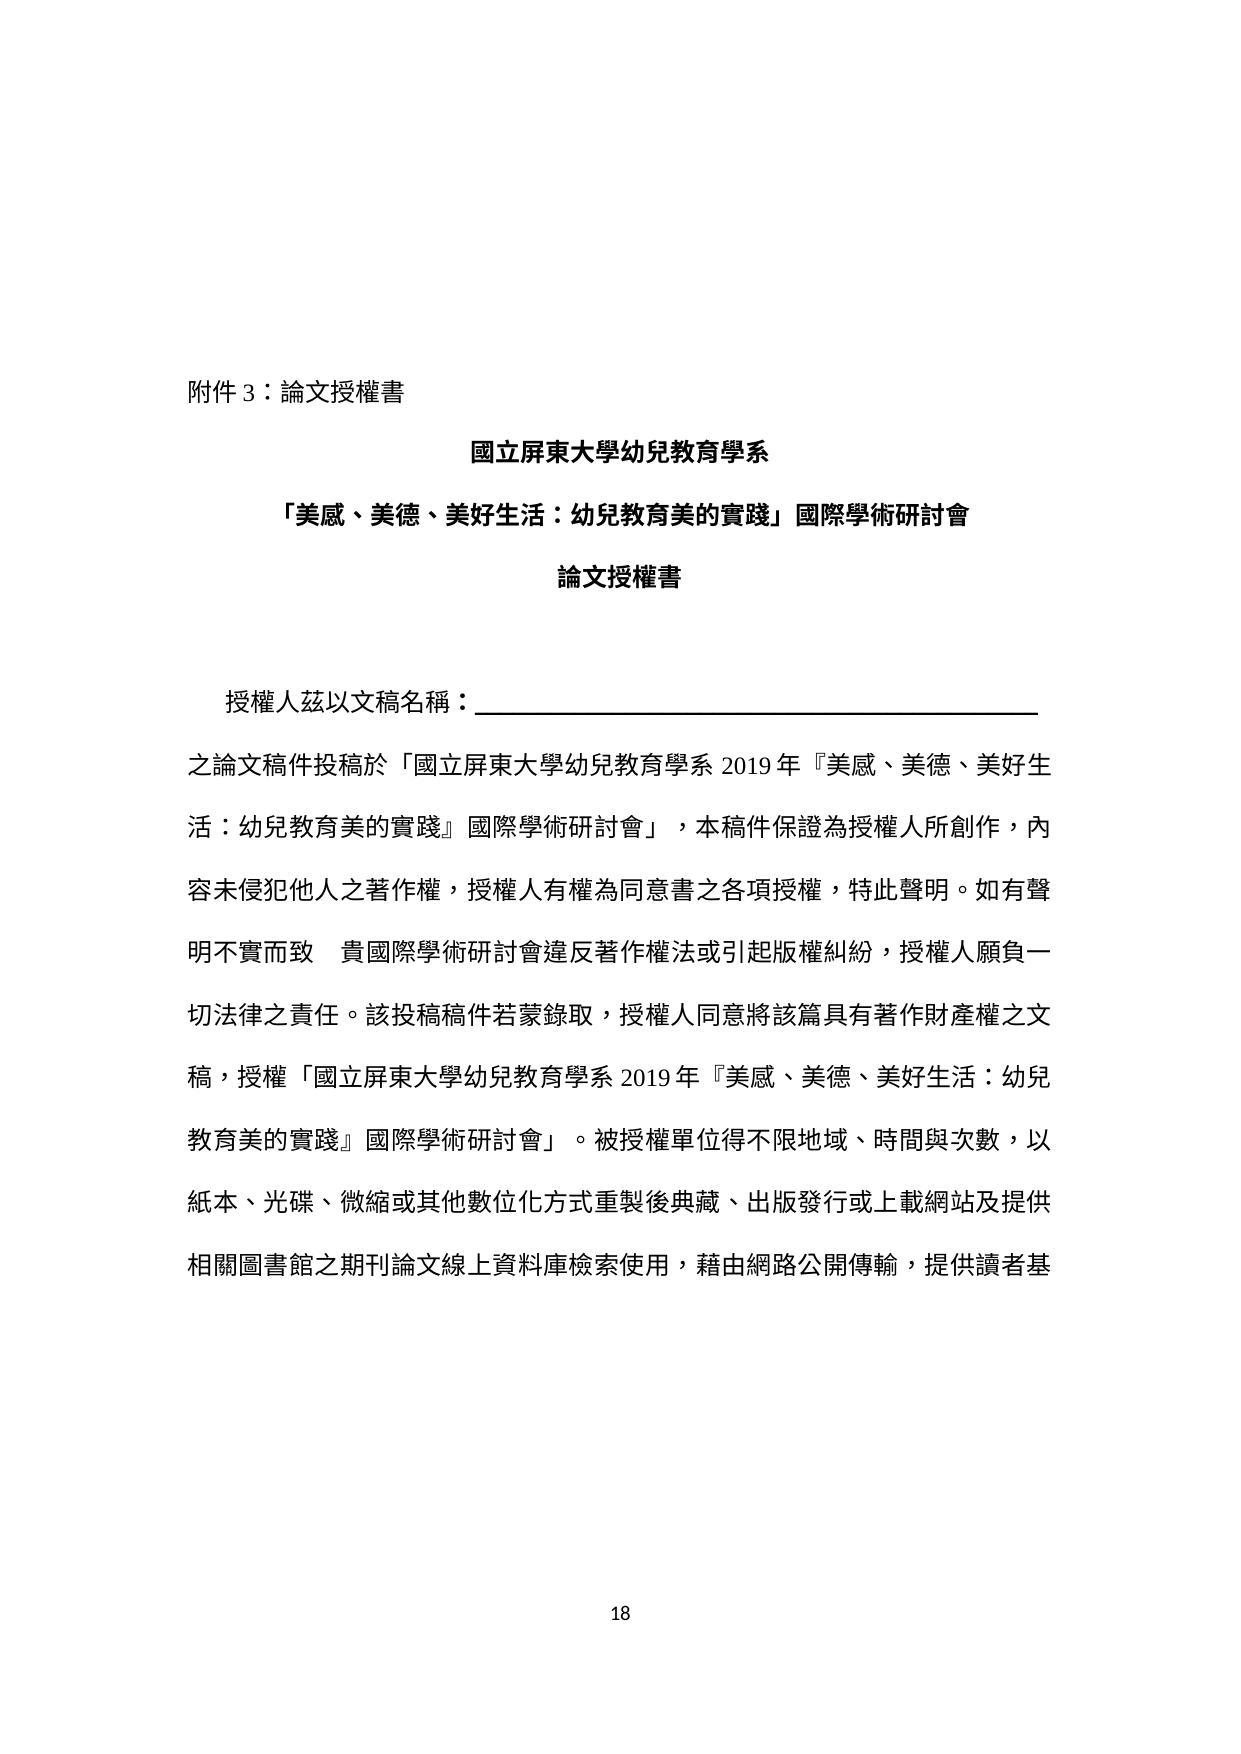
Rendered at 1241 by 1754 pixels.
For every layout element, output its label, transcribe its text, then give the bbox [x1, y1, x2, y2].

text 國立屏東大學幼兒教育學系 [187, 409, 1053, 472]
text 論文授權書 [187, 534, 1053, 597]
text 之論文稿件投稿於「國立屏東大學幼兒教育學系2019年『美感、美德、美好生活：幼兒教育美的實踐』國際學術研討會」，本稿件保證為授權人所創作，內容未侵犯他人之著作權，授權人有權為同意書之各項授權，特此聲明。如有聲明不實而致 貴國際學術研討會違反著作權法或引起版權糾紛，授權人願負一切法律之責任。該投稿稿件若蒙錄取，授權人同意將該篇具有著作財產權之文稿，授權「國立屏東大學幼兒教育學系2019年『美感、美德、美好生活：幼兒教育美的實踐』國際學術研討會」。被授權單位得不限地域、時間與次數，以紙本、光碟、微縮或其他數位化方式重製後典藏、出版發行或上載網站及提供相關圖書館之期刊論文線上資料庫檢索使用，藉由網路公開傳輸，提供讀者基於個人非營利性質之線上檢索、閱覽、下載或列印，以利學術資訊交流。為符合典藏及網路服務之需求，並得進行格式之變更。依本授權所為之典藏、重製、發行及利用均為無償。 [187, 722, 1053, 1284]
text 「美感、美德、美好生活：幼兒教育美的實踐」國際學術研討會 [187, 472, 1053, 534]
text 附件3：論文授權書 [187, 373, 1125, 409]
text 授權人茲以文稿名稱：_____________________________________________ [187, 659, 1053, 722]
